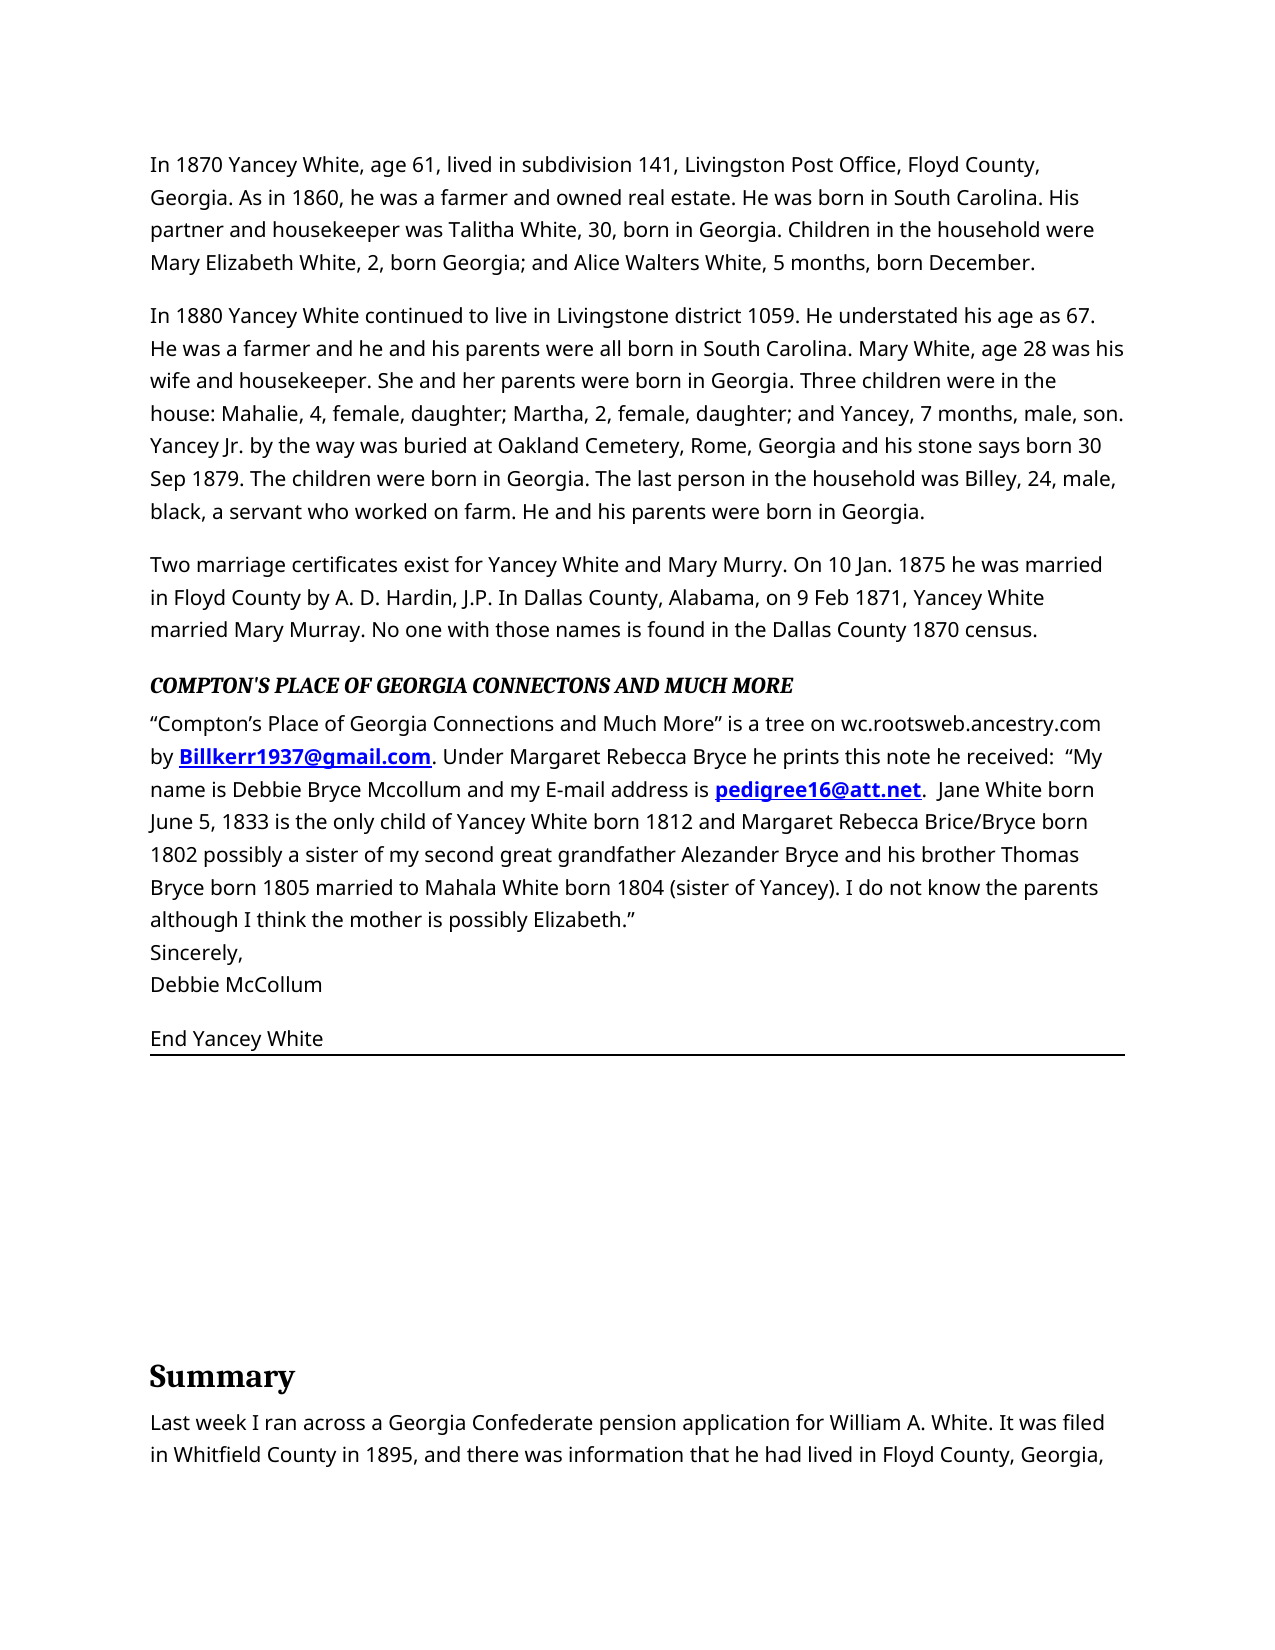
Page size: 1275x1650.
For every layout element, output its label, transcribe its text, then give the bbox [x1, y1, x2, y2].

text Last week I ran across a Georgia Confederate pension application for William A. White. It was filed in Whitfield County in 1895, and there was information that he had lived in Floyd County, Georgia, [150, 1408, 1125, 1469]
subtitle Summary [150, 1358, 1125, 1396]
subtitle COMPTON'S PLACE OF GEORGIA CONNECTONS AND MUCH MORE [150, 673, 1125, 699]
text “Compton’s Place of Georgia Connections and Much More” is a tree on wc.rootsweb.ancestry.com by Billkerr1937@gmail.com. Under Margaret Rebecca Bryce he prints this note he received: “My name is Debbie Bryce Mccollum and my E-mail address is pedigree16@att.net. Jane White born June 5, 1833 is the only child of Yancey White born 1812 and Margaret Rebecca Brice/Bryce born 1802 possibly a sister of my second great grandfather Alezander Bryce and his brother Thomas Bryce born 1805 married to Mahala White born 1804 (sister of Yancey). I do not know the parents although I think the mother is possibly Elizabeth.” Sincerely, Debbie McCollum [150, 709, 1125, 999]
text End Yancey White [150, 1024, 1125, 1054]
text In 1880 Yancey White continued to live in Livingstone district 1059. He understated his age as 67. He was a farmer and he and his parents were all born in South Carolina. Mary White, age 28 was his wife and housekeeper. She and her parents were born in Georgia. Three children were in the house: Mahalie, 4, female, daughter; Martha, 2, female, daughter; and Yancey, 7 months, male, son. Yancey Jr. by the way was buried at Oakland Cemetery, Rome, Georgia and his stone says born 30 Sep 1879. The children were born in Georgia. The last person in the household was Billey, 24, male, black, a servant who worked on farm. He and his parents were born in Georgia. [150, 301, 1125, 525]
text Two marriage certificates exist for Yancey White and Mary Murry. On 10 Jan. 1875 he was married in Floyd County by A. D. Hardin, J.P. In Dallas County, Alabama, on 9 Feb 1871, Yancey White married Mary Murray. No one with those names is found in the Dallas County 1870 census. [150, 550, 1125, 644]
text In 1870 Yancey White, age 61, lived in subdivision 141, Livingston Post Office, Floyd County, Georgia. As in 1860, he was a farmer and owned real estate. He was born in South Carolina. His partner and housekeeper was Talitha White, 30, born in Georgia. Children in the household were Mary Elizabeth White, 2, born Georgia; and Alice Walters White, 5 months, born December. [150, 150, 1125, 276]
